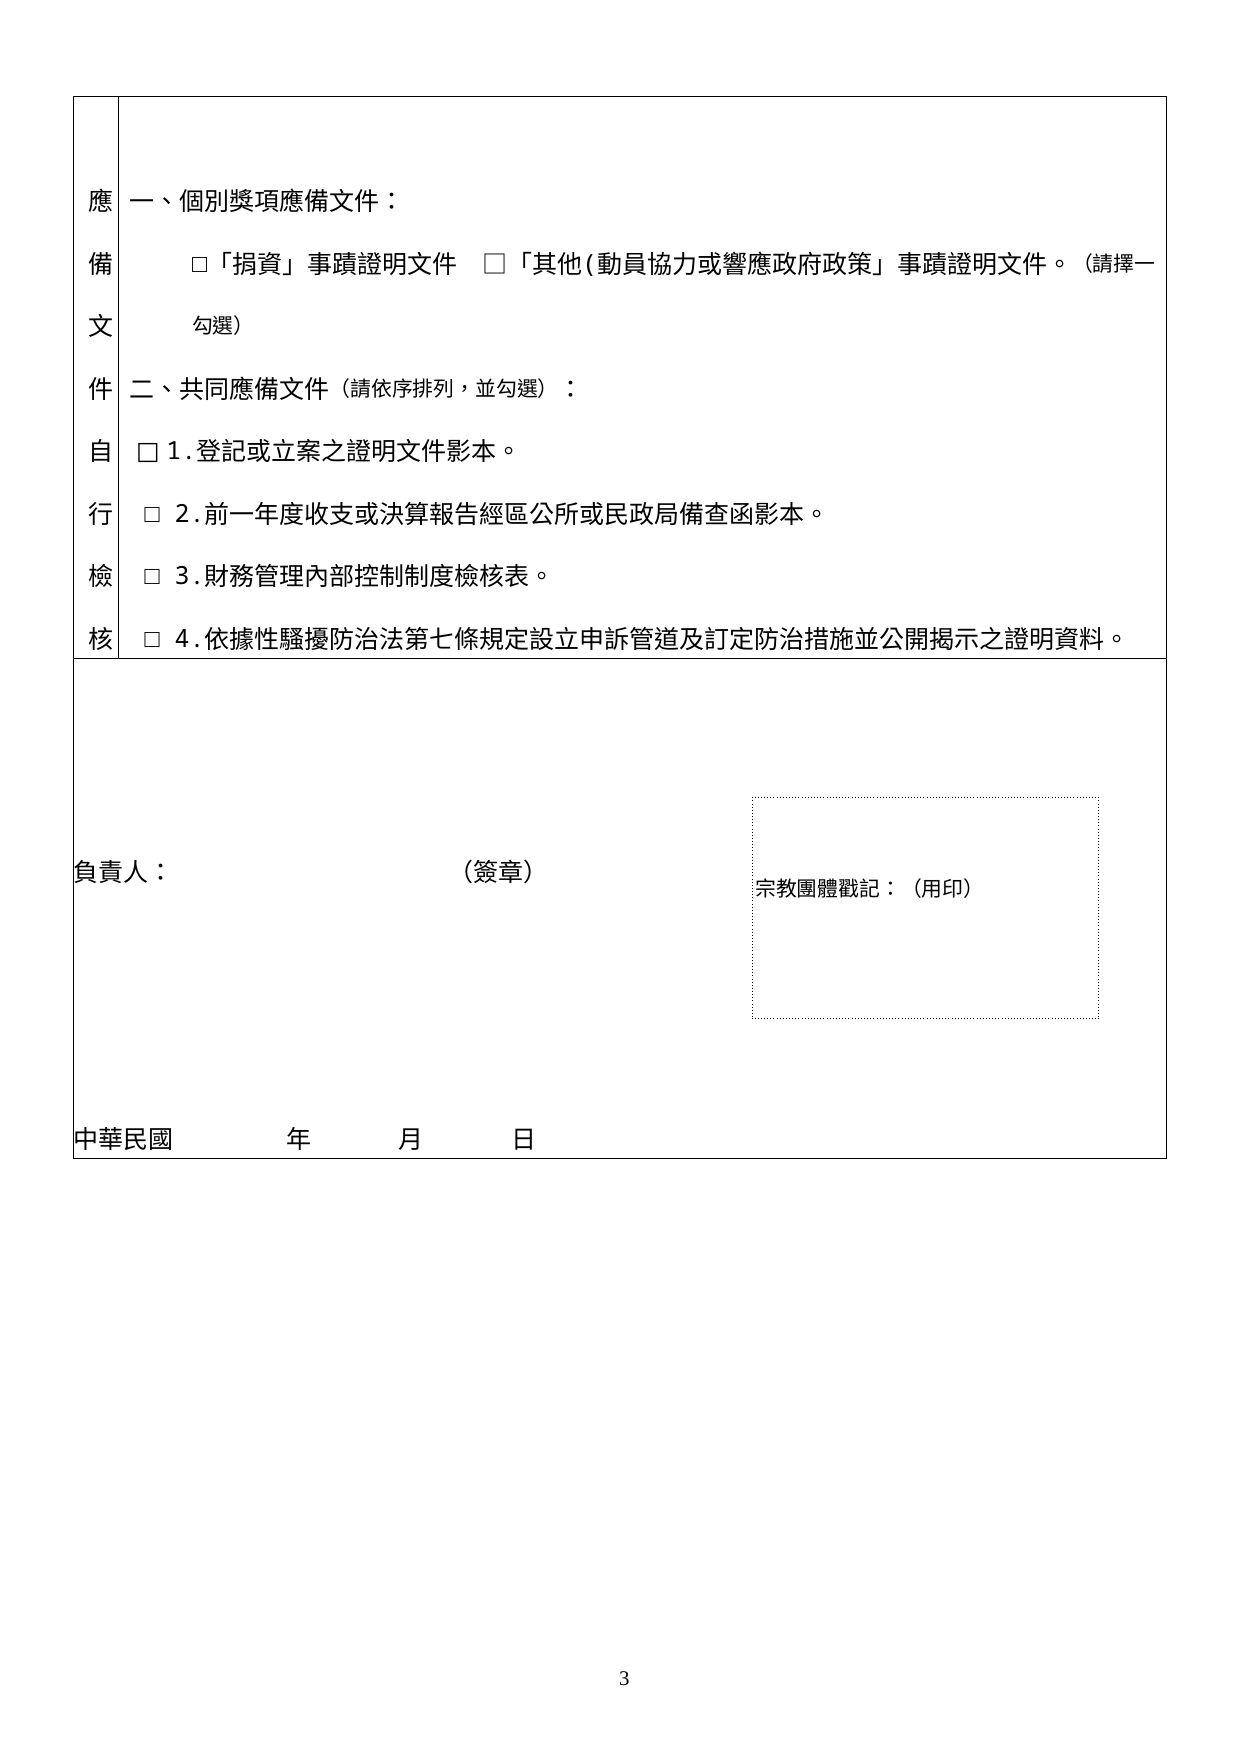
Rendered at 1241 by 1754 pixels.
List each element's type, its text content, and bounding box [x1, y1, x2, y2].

table_cell 負責人： （簽章） 中華民國 年 月 日 [74, 659, 741, 1158]
table_cell 應備文件自行檢核 [74, 97, 118, 658]
table_cell [741, 659, 1166, 1158]
table_header 宗教團體戳記：（用印） [752, 797, 1098, 1018]
table_cell 一、個別獎項應備文件： □「捐資」事蹟證明文件 □「其他(動員協力或響應政府政策」事蹟證明文件。（請擇一勾選） 二、共同應備文件（請依序排列，並勾選）： □ 1.登記或立案之證明文件影本。 □ 2.前一年度收支或決算報告經區公所或民政局備查函影本。 □ 3.財務管理內部控制制度檢核表。 □ 4.依據性騷擾防治法第七條規定設立申訴管道及訂定防治措施並公開揭示之證明資料。 [119, 97, 1166, 658]
